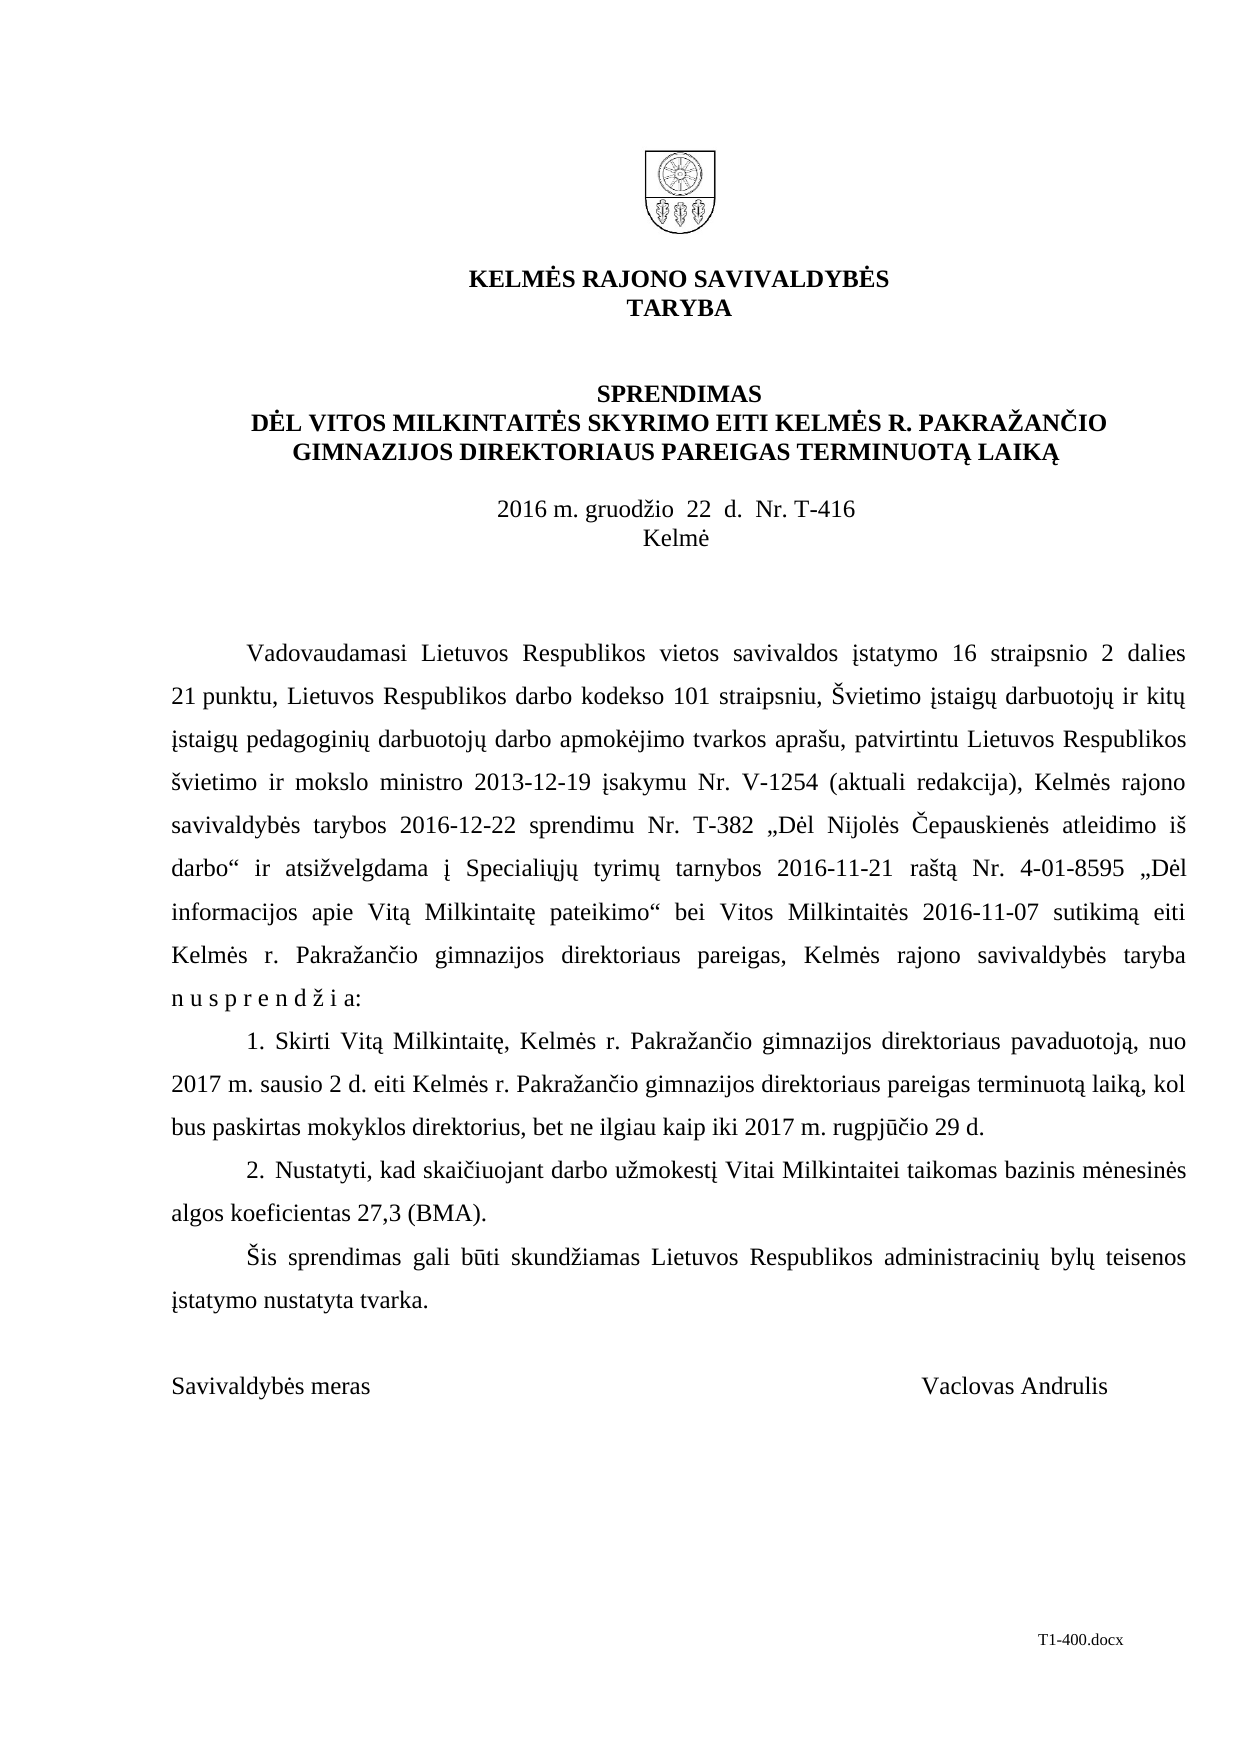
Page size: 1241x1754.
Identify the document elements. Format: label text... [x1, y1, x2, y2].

text 1. Skirti Vitą Milkintaitę, Kelmės r. Pakražančio gimnazijos direktoriaus pavaduotoją, nuo 2017 m. sausio 2 d. eiti Kelmės r. Pakražančio gimnazijos direktoriaus pareigas terminuotą laiką, kol bus paskirtas mokyklos direktorius, bet ne ilgiau kaip iki 2017 m. rugpjūčio 29 d. [171, 1026, 1187, 1141]
text Šis sprendimas gali būti skundžiamas Lietuvos Respublikos administracinių bylų teisenos įstatymo nustatyta tvarka. [171, 1242, 1187, 1313]
text Vadovaudamasi Lietuvos Respublikos vietos savivaldos įstatymo 16 straipsnio 2 dalies 21 punktu, Lietuvos Respublikos darbo kodekso 101 straipsniu, Švietimo įstaigų darbuotojų ir kitų įstaigų pedagoginių darbuotojų darbo apmokėjimo tvarkos aprašu, patvirtintu Lietuvos Respublikos švietimo ir mokslo ministro 2013-12-19 įsakymu Nr. V-1254 (aktuali redakcija), Kelmės rajono savivaldybės tarybos 2016-12-22 sprendimu Nr. T-382 „Dėl Nijolės Čepauskienės atleidimo iš darbo“ ir atsižvelgdama į Specialiųjų tyrimų tarnybos 2016-11-21 raštą Nr. 4-01-8595 „Dėl informacijos apie Vitą Milkintaitę pateikimo“ bei Vitos Milkintaitės 2016-11-07 sutikimą eiti Kelmės r. Pakražančio gimnazijos direktoriaus pareigas, Kelmės rajono savivaldybės taryba nusprendžia: [171, 638, 1187, 1012]
text 2. Nustatyti, kad skaičiuojant darbo užmokestį Vitai Milkintaitei taikomas bazinis mėnesinės algos koeficientas 27,3 (BMA). [171, 1155, 1187, 1227]
text TARYBA [171, 293, 1187, 322]
text SPRENDIMAS [171, 379, 1187, 408]
text 2016 m. gruodžio 22 d. Nr. T-416 [171, 494, 1187, 523]
text KELMĖS RAJONO SAVIVALDYBĖS [171, 264, 1187, 293]
text DĖL VITOS MILKINTAITĖS SKYRIMO EITI KELMĖS R. PAKRAŽANČIO GIMNAZIJOS DIREKTORIAUS PAREIGAS TERMINUOTĄ LAIKĄ [171, 408, 1187, 465]
text Kelmė [171, 523, 1187, 552]
text Savivaldybės meras Vaclovas Andrulis [171, 1371, 1187, 1400]
